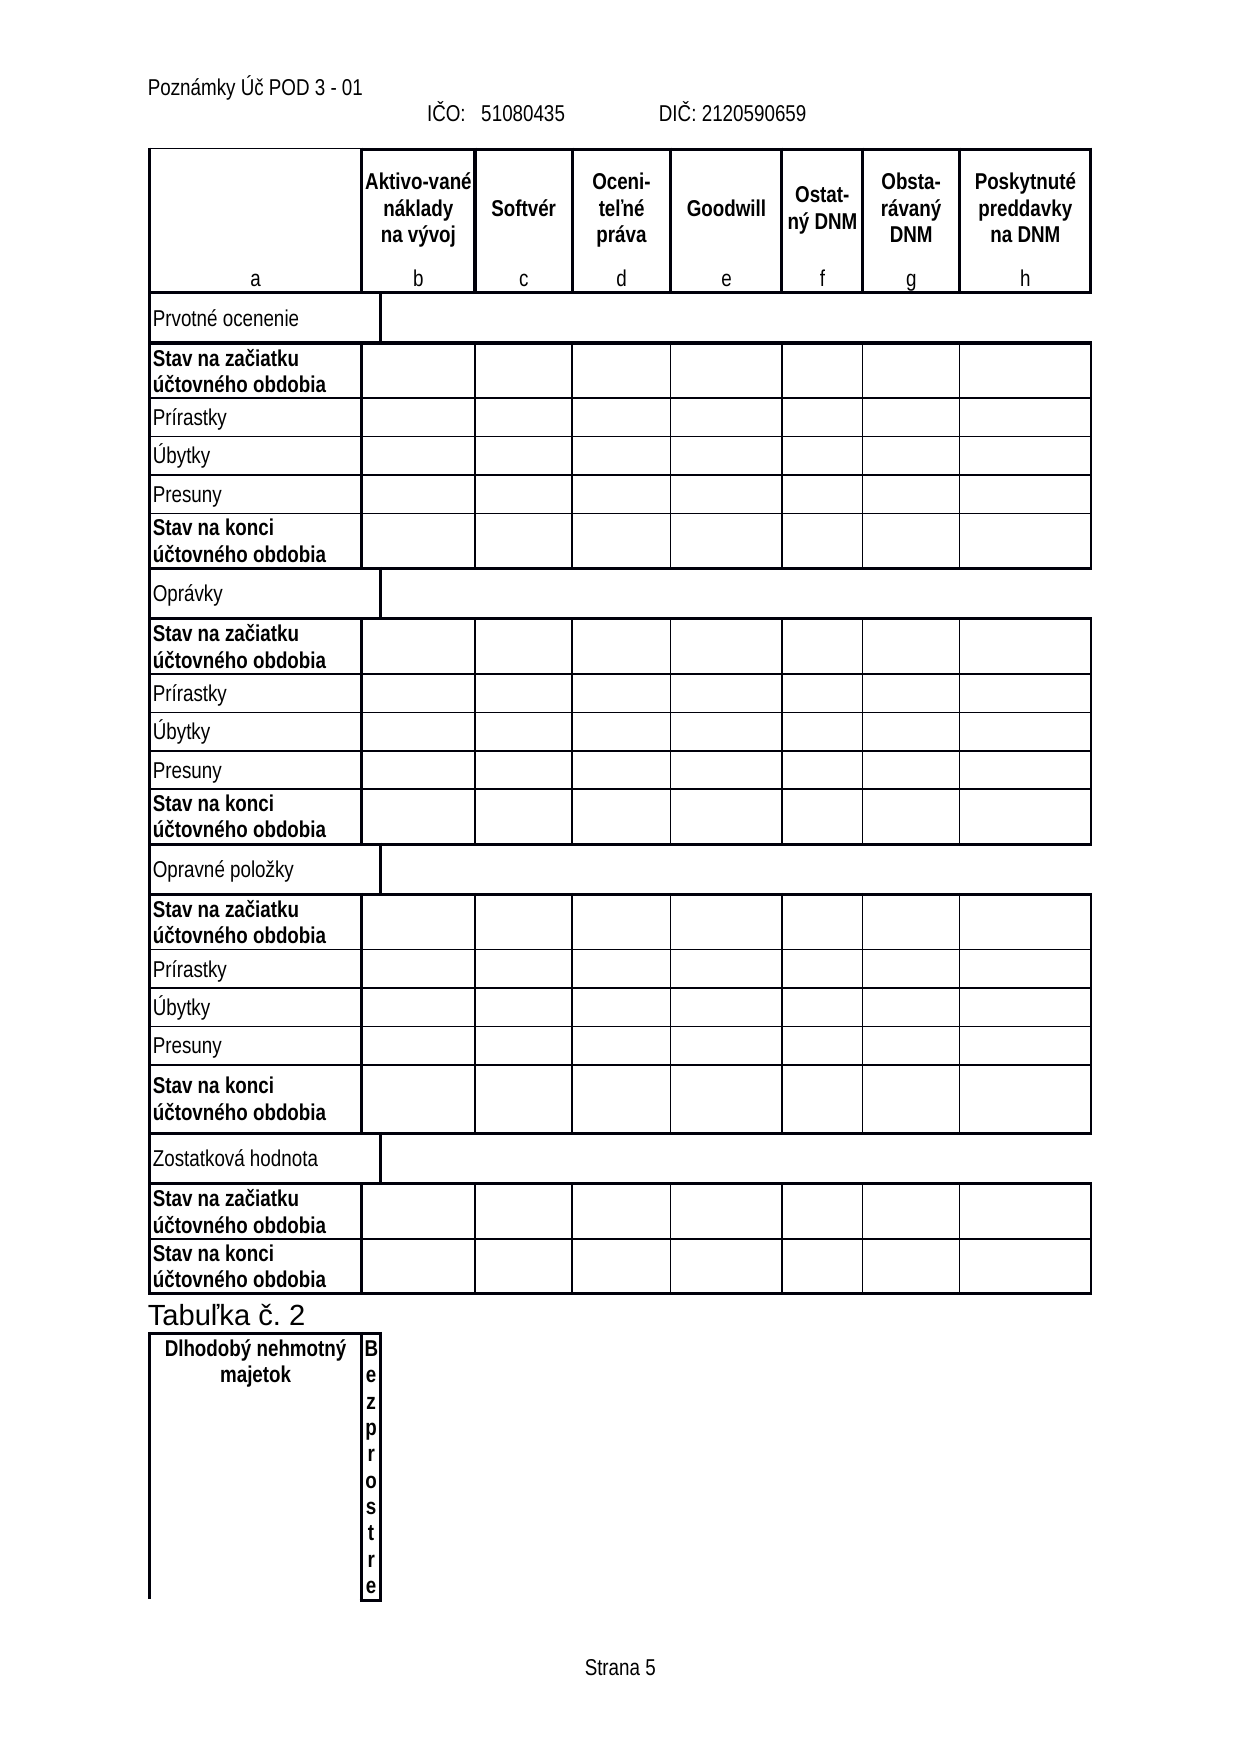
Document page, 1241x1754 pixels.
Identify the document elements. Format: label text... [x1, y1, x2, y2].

table_cell b [363, 265, 473, 291]
table_cell [783, 399, 862, 436]
table_cell [363, 1185, 474, 1238]
table_cell [363, 399, 474, 436]
table_cell Oceni-teľné práva [574, 151, 669, 265]
table_cell [671, 437, 781, 474]
table_cell [783, 476, 862, 513]
table_cell [671, 713, 781, 750]
table_cell [363, 989, 474, 1026]
table_cell [863, 1027, 959, 1064]
table_cell [783, 1027, 862, 1064]
table_cell [363, 713, 474, 750]
table_cell [573, 675, 670, 711]
table_cell [573, 752, 670, 788]
table_cell Aktivo-vané náklady na vývoj [363, 151, 473, 265]
table_cell Presuny [151, 476, 360, 513]
table_cell [783, 950, 862, 987]
table_cell a [151, 265, 360, 291]
table_cell [476, 620, 571, 673]
table_cell g [864, 265, 958, 291]
table_cell h [961, 265, 1089, 291]
table_cell [671, 1240, 781, 1292]
table_cell Stav na začiatku účtovného obdobia [151, 1185, 360, 1238]
table_cell [573, 950, 670, 987]
table_cell [863, 1185, 959, 1238]
table_cell [671, 752, 781, 788]
table_cell [863, 476, 959, 513]
table_cell [573, 1185, 670, 1238]
table_cell [863, 345, 959, 397]
table_cell [671, 1185, 781, 1238]
table_cell [960, 713, 1090, 750]
table_cell [783, 1066, 862, 1132]
table_cell [863, 1066, 959, 1132]
table_cell Stav na konci účtovného obdobia [151, 514, 360, 567]
table_cell d [574, 265, 669, 291]
table_cell [863, 790, 959, 843]
table_cell [363, 790, 474, 843]
table_cell [363, 675, 474, 711]
table_cell [671, 476, 781, 513]
table_cell [783, 896, 862, 949]
table_cell Stav na konci účtovného obdobia [151, 790, 360, 843]
table_cell [476, 1185, 571, 1238]
table_cell f [783, 265, 861, 291]
table_cell Úbytky [151, 437, 360, 474]
table_cell [863, 675, 959, 711]
table_cell Softvér [477, 151, 571, 265]
table_cell [476, 713, 571, 750]
table_cell Stav na konci účtovného obdobia [151, 1066, 360, 1132]
table_cell Zostatková hodnota [151, 1135, 379, 1182]
table_cell [863, 896, 959, 949]
table_header [151, 149, 360, 265]
table_cell [863, 437, 959, 474]
table_cell [960, 620, 1090, 673]
table_cell [783, 752, 862, 788]
table_cell [960, 1185, 1090, 1238]
table_cell Úbytky [151, 989, 360, 1026]
table_cell Oprávky [151, 570, 379, 617]
table_cell [671, 1027, 781, 1064]
table_header Dlhodobý nehmotný majetok [151, 1335, 360, 1598]
table_cell Ostat-ný DNM [783, 151, 861, 265]
table_cell [573, 1066, 670, 1132]
table_cell Obsta- rávaný DNM [864, 151, 958, 265]
table_cell [363, 1066, 474, 1132]
table_cell Presuny [151, 752, 360, 788]
table_cell [573, 713, 670, 750]
table_cell [476, 1240, 571, 1292]
table_cell [783, 713, 862, 750]
table_cell [363, 476, 474, 513]
table_cell [573, 437, 670, 474]
table_cell [783, 1240, 862, 1292]
table_cell Prírastky [151, 399, 360, 436]
table_cell [863, 399, 959, 436]
table_cell [960, 399, 1090, 436]
table_cell [573, 345, 670, 397]
table_cell [573, 1240, 670, 1292]
table_cell Úbytky [151, 713, 360, 750]
table_cell [363, 437, 474, 474]
table_cell Prvotné ocenenie [151, 294, 379, 341]
table_cell [573, 514, 670, 567]
table_cell Stav na konci účtovného obdobia [151, 1240, 360, 1292]
table_cell [671, 950, 781, 987]
table_cell Prírastky [151, 675, 360, 711]
table_cell [863, 752, 959, 788]
table_cell e [672, 265, 780, 291]
table_cell [960, 950, 1090, 987]
table_cell [863, 989, 959, 1026]
table_cell [671, 514, 781, 567]
table_cell [783, 345, 862, 397]
table_cell [960, 1240, 1090, 1292]
table_cell [363, 514, 474, 567]
table_cell [363, 896, 474, 949]
table_cell [476, 989, 571, 1026]
table_cell [573, 1027, 670, 1064]
table_cell [363, 1240, 474, 1292]
table_cell [960, 752, 1090, 788]
table_cell [960, 476, 1090, 513]
table_cell [671, 399, 781, 436]
table_cell Opravné položky [151, 846, 379, 893]
table_cell [783, 790, 862, 843]
table_cell [960, 514, 1090, 567]
table_cell [960, 345, 1090, 397]
table_cell [363, 1027, 474, 1064]
table_cell [960, 675, 1090, 711]
table_cell [476, 752, 571, 788]
table_cell [671, 790, 781, 843]
table_cell [573, 399, 670, 436]
table_cell [671, 620, 781, 673]
table_cell [671, 345, 781, 397]
table_cell [783, 989, 862, 1026]
table_cell [573, 620, 670, 673]
table_cell [960, 790, 1090, 843]
table_cell c [477, 265, 571, 291]
table_cell [363, 345, 474, 397]
table_cell [783, 675, 862, 711]
table_cell [783, 437, 862, 474]
table_cell [960, 437, 1090, 474]
table_cell [671, 675, 781, 711]
table_cell [960, 1066, 1090, 1132]
table_cell [476, 1066, 571, 1132]
table_cell [363, 950, 474, 987]
table_cell [476, 675, 571, 711]
table_cell [960, 1027, 1090, 1064]
table_cell [573, 790, 670, 843]
table_cell [783, 514, 862, 567]
table_cell [476, 437, 571, 474]
table_cell [573, 989, 670, 1026]
table_cell [783, 620, 862, 673]
table_cell Prírastky [151, 950, 360, 987]
table_cell [863, 713, 959, 750]
table_cell [573, 896, 670, 949]
table_cell [476, 950, 571, 987]
table_cell [960, 989, 1090, 1026]
table_cell [863, 514, 959, 567]
table_cell [783, 1185, 862, 1238]
table_cell [863, 620, 959, 673]
table_cell [476, 1027, 571, 1064]
table_cell [363, 620, 474, 673]
table_cell [476, 345, 571, 397]
table_cell [476, 514, 571, 567]
table_header Bezprostre [363, 1335, 379, 1598]
table_cell [363, 752, 474, 788]
title Tabuľka č. 2 [148, 1298, 1092, 1332]
table_cell [476, 790, 571, 843]
table_cell Goodwill [672, 151, 780, 265]
table_cell Stav na začiatku účtovného obdobia [151, 896, 360, 949]
table_cell [863, 950, 959, 987]
table_cell Poskytnuté preddavky na DNM [961, 151, 1089, 265]
table_cell [573, 476, 670, 513]
table_cell [476, 896, 571, 949]
table_cell [476, 476, 571, 513]
table_cell [476, 399, 571, 436]
table_cell [960, 896, 1090, 949]
table_cell Presuny [151, 1027, 360, 1064]
table_cell Stav na začiatku účtovného obdobia [151, 345, 360, 397]
table_cell Stav na začiatku účtovného obdobia [151, 620, 360, 673]
table_cell [671, 896, 781, 949]
table_cell [671, 1066, 781, 1132]
table_cell [863, 1240, 959, 1292]
table_cell [671, 989, 781, 1026]
